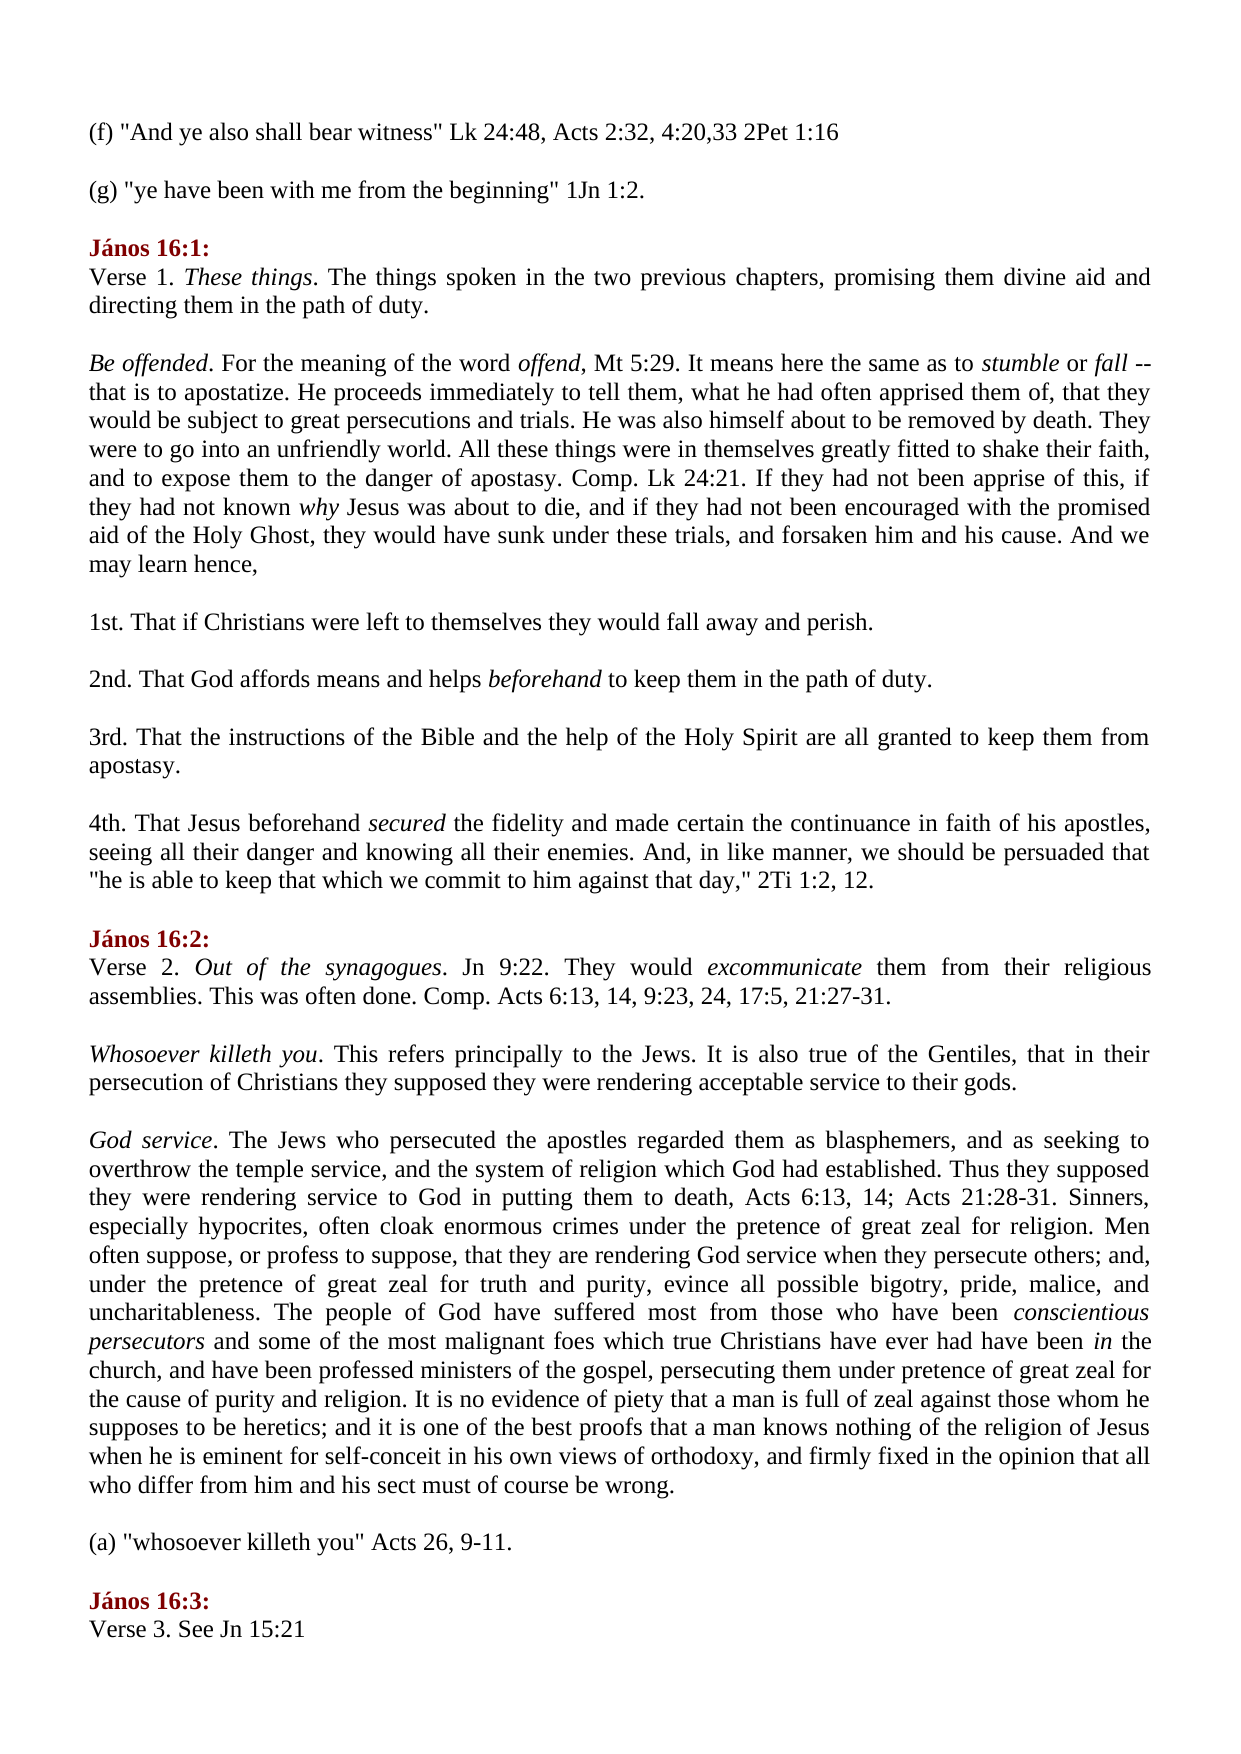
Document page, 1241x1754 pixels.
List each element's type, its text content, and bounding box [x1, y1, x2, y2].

text (f) "And ye also shall bear witness" Lk 24:48, Acts 2:32, 4:20,33 2Pet 1:16 (g) "ye have been with me from the beginning" 1Jn 1:2. [88, 88, 1152, 203]
text Verse 2. Out of the synagogues. Jn 9:22. They would excommunicate them from their religious assemblies. This was often done. Comp. Acts 6:13, 14, 9:23, 24, 17:5, 21:27-31. Whosoever killeth you. This refers principally to the Jews. It is also true of the Gentiles, that in their persecution of Christians they supposed they were rendering acceptable service to their gods. God service. The Jews who persecuted the apostles regarded them as blasphemers, and as seeking to overthrow the temple service, and the system of religion which God had established. Thus they supposed they were rendering service to God in putting them to death, Acts 6:13, 14; Acts 21:28-31. Sinners, especially hypocrites, often cloak enormous crimes under the pretence of great zeal for religion. Men often suppose, or profess to suppose, that they are rendering God service when they persecute others; and, under the pretence of great zeal for truth and purity, evince all possible bigotry, pride, malice, and uncharitableness. The people of God have suffered most from those who have been conscientious persecutors and some of the most malignant foes which true Christians have ever had have been in the church, and have been professed ministers of the gospel, persecuting them under pretence of great zeal for the cause of purity and religion. It is no evidence of piety that a man is full of zeal against those whom he supposes to be heretics; and it is one of the best proofs that a man knows nothing of the religion of Jesus when he is eminent for self-conceit in his own views of orthodoxy, and firmly fixed in the opinion that all who differ from him and his sect must of course be wrong. (a) "whosoever killeth you" Acts 26, 9-11. [88, 952, 1152, 1556]
text János 16:3: [88, 1586, 1152, 1614]
text János 16:2: [88, 924, 1152, 952]
text János 16:1: [88, 233, 1152, 262]
text Verse 1. These things. The things spoken in the two previous chapters, promising them divine aid and directing them in the path of duty. Be offended. For the meaning of the word offend, Mt 5:29. It means here the same as to stumble or fall --that is to apostatize. He proceeds immediately to tell them, what he had often apprised them of, that they would be subject to great persecutions and trials. He was also himself about to be removed by death. They were to go into an unfriendly world. All these things were in themselves greatly fitted to shake their faith, and to expose them to the danger of apostasy. Comp. Lk 24:21. If they had not been apprise of this, if they had not known why Jesus was about to die, and if they had not been encouraged with the promised aid of the Holy Ghost, they would have sunk under these trials, and forsaken him and his cause. And we may learn hence, 1st. That if Christians were left to themselves they would fall away and perish. 2nd. That God affords means and helps beforehand to keep them in the path of duty. 3rd. That the instructions of the Bible and the help of the Holy Spirit are all granted to keep them from apostasy. 4th. That Jesus beforehand secured the fidelity and made certain the continuance in faith of his apostles, seeing all their danger and knowing all their enemies. And, in like manner, we should be persuaded that "he is able to keep that which we commit to him against that day," 2Ti 1:2, 12. [88, 262, 1152, 894]
text Verse 3. See Jn 15:21 [88, 1614, 1152, 1643]
